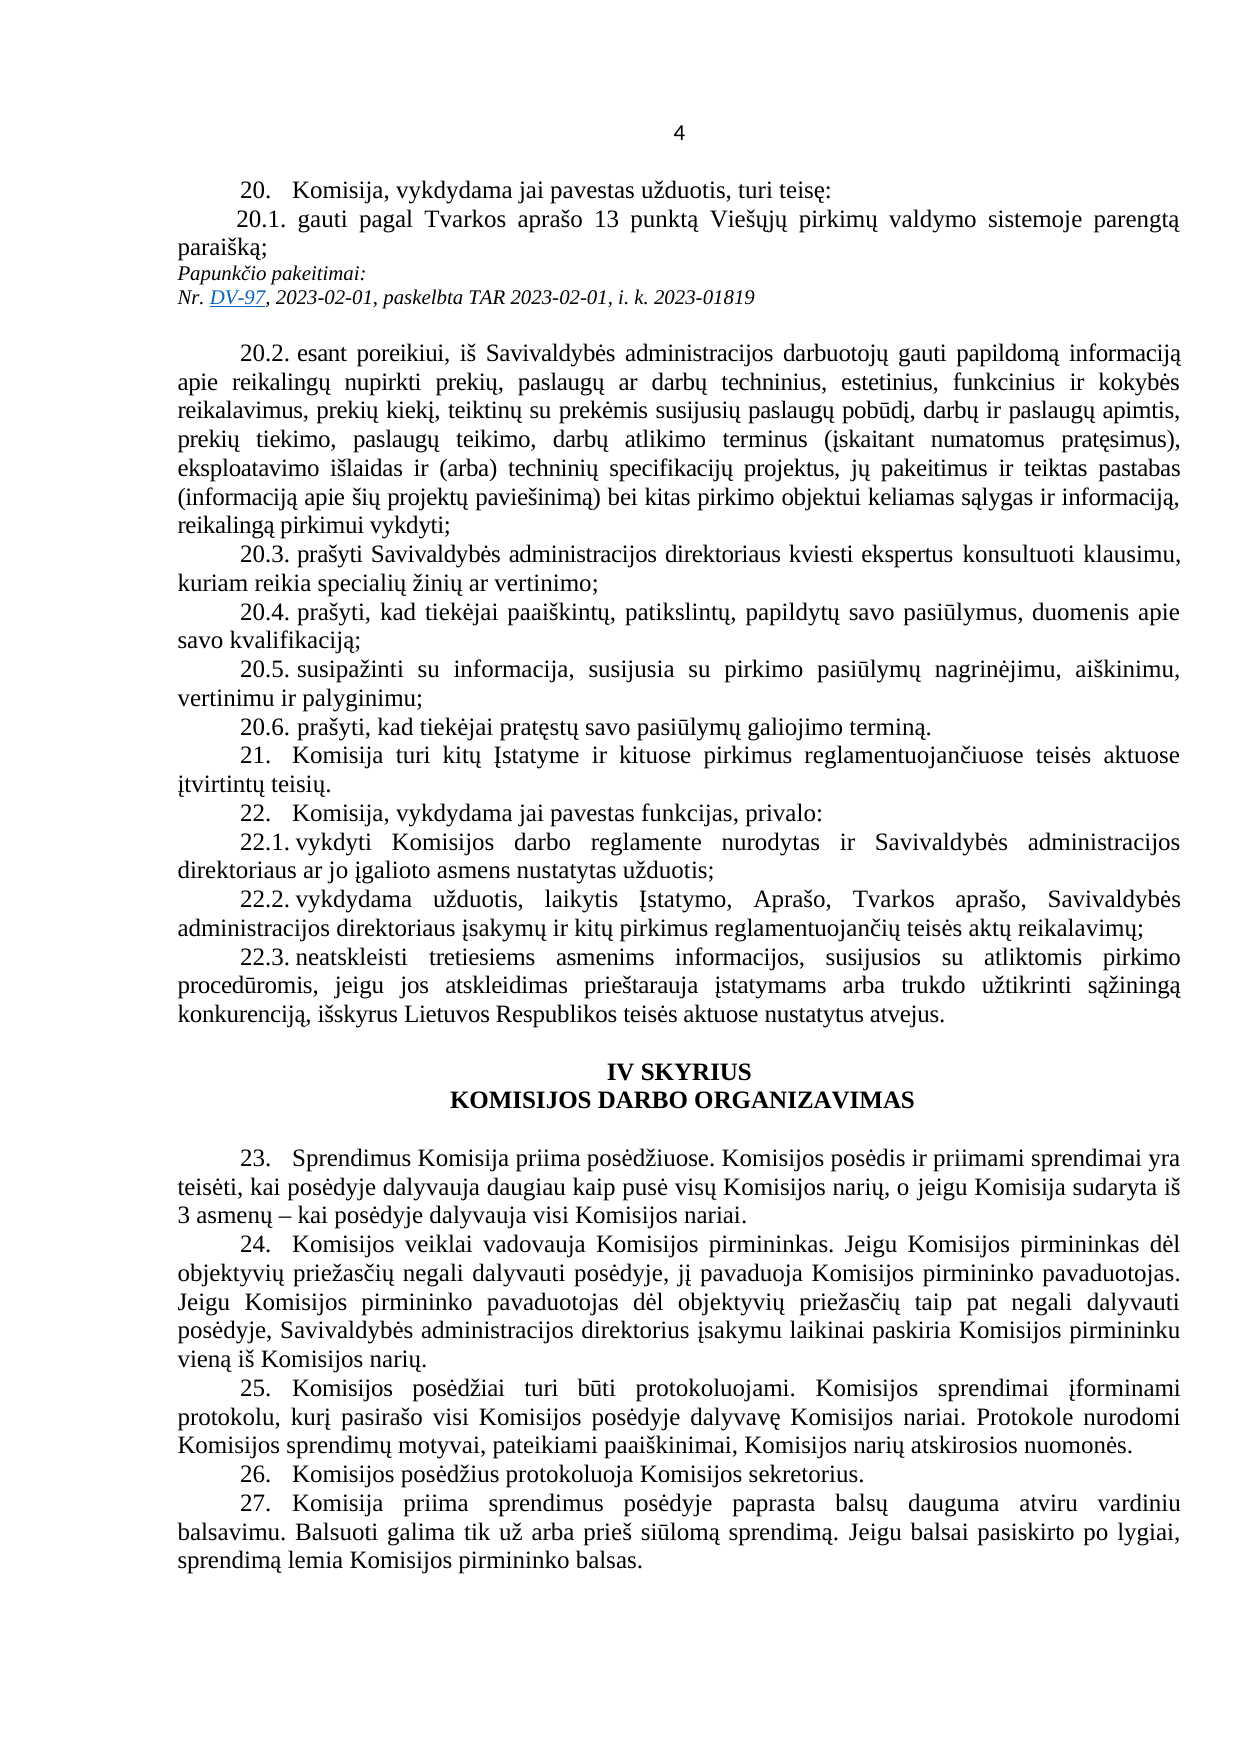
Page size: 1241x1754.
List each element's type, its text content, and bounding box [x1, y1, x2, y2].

text 22.3. neatskleisti tretiesiems asmenims informacijos, susijusios su atliktomis pirkimo procedūromis, jeigu jos atskleidimas prieštarauja įstatymams arba trukdo užtikrinti sąžiningą konkurenciją, išskyrus Lietuvos Respublikos teisės aktuose nustatytus atvejus. [177, 942, 1181, 1028]
text 26. Komisijos posėdžius protokoluoja Komisijos sekretorius. [177, 1459, 1181, 1488]
text 20.4. prašyti, kad tiekėjai paaiškintų, patikslintų, papildytų savo pasiūlymus, duomenis apie savo kvalifikaciją; [177, 597, 1181, 654]
text 20.5. susipažinti su informacija, susijusia su pirkimo pasiūlymų nagrinėjimu, aiškinimu, vertinimu ir palyginimu; [177, 654, 1181, 712]
text 20.3. prašyti Savivaldybės administracijos direktoriaus kviesti ekspertus konsultuoti klausimu, kuriam reikia specialių žinių ar vertinimo; [177, 539, 1181, 597]
text 22.1. vykdyti Komisijos darbo reglamente nurodytas ir Savivaldybės administracijos direktoriaus ar jo įgalioto asmens nustatytas užduotis; [177, 827, 1181, 884]
text 20. Komisija, vykdydama jai pavestas užduotis, turi teisę: [177, 175, 1181, 204]
text 27. Komisija priima sprendimus posėdyje paprasta balsų dauguma atviru vardiniu balsavimu. Balsuoti galima tik už arba prieš siūlomą sprendimą. Jeigu balsai pasiskirto po lygiai, sprendimą lemia Komisijos pirmininko balsas. [177, 1488, 1181, 1574]
text 25. Komisijos posėdžiai turi būti protokoluojami. Komisijos sprendimai įforminami protokolu, kurį pasirašo visi Komisijos posėdyje dalyvavę Komisijos nariai. Protokole nurodomi Komisijos sprendimų motyvai, pateikiami paaiškinimai, Komisijos narių atskirosios nuomonės. [177, 1373, 1181, 1459]
text Nr. DV-97, 2023-02-01, paskelbta TAR 2023-02-01, i. k. 2023-01819 [177, 285, 1181, 309]
text IV SKYRIUS [177, 1057, 1181, 1086]
text 22.2. vykdydama užduotis, laikytis Įstatymo, Aprašo, Tvarkos aprašo, Savivaldybės administracijos direktoriaus įsakymų ir kitų pirkimus reglamentuojančių teisės aktų reikalavimų; [177, 884, 1181, 942]
text 24. Komisijos veiklai vadovauja Komisijos pirmininkas. Jeigu Komisijos pirmininkas dėl objektyvių priežasčių negali dalyvauti posėdyje, jį pavaduoja Komisijos pirmininko pavaduotojas. Jeigu Komisijos pirmininko pavaduotojas dėl objektyvių priežasčių taip pat negali dalyvauti posėdyje, Savivaldybės administracijos direktorius įsakymu laikinai paskiria Komisijos pirmininku vieną iš Komisijos narių. [177, 1229, 1181, 1373]
text 20.1. gauti pagal Tvarkos aprašo 13 punktą Viešųjų pirkimų valdymo sistemoje parengtą paraišką; [177, 204, 1181, 261]
text KOMISIJOS DARBO ORGANIZAVIMAS [177, 1086, 1181, 1114]
text Papunkčio pakeitimai: [177, 261, 1181, 285]
text 21. Komisija turi kitų Įstatyme ir kituose pirkimus reglamentuojančiuose teisės aktuose įtvirtintų teisių. [177, 741, 1181, 798]
text 22. Komisija, vykdydama jai pavestas funkcijas, privalo: [177, 798, 1181, 827]
text 20.6. prašyti, kad tiekėjai pratęstų savo pasiūlymų galiojimo terminą. [177, 712, 1181, 741]
text 20.2. esant poreikiui, iš Savivaldybės administracijos darbuotojų gauti papildomą informaciją apie reikalingų nupirkti prekių, paslaugų ar darbų techninius, estetinius, funkcinius ir kokybės reikalavimus, prekių kiekį, teiktinų su prekėmis susijusių paslaugų pobūdį, darbų ir paslaugų apimtis, prekių tiekimo, paslaugų teikimo, darbų atlikimo terminus (įskaitant numatomus pratęsimus), eksploatavimo išlaidas ir (arba) techninių specifikacijų projektus, jų pakeitimus ir teiktas pastabas (informaciją apie šių projektų paviešinimą) bei kitas pirkimo objektui keliamas sąlygas ir informaciją, reikalingą pirkimui vykdyti; [177, 338, 1181, 539]
text 23. Sprendimus Komisija priima posėdžiuose. Komisijos posėdis ir priimami sprendimai yra teisėti, kai posėdyje dalyvauja daugiau kaip pusė visų Komisijos narių, o jeigu Komisija sudaryta iš 3 asmenų – kai posėdyje dalyvauja visi Komisijos nariai. [177, 1143, 1181, 1229]
